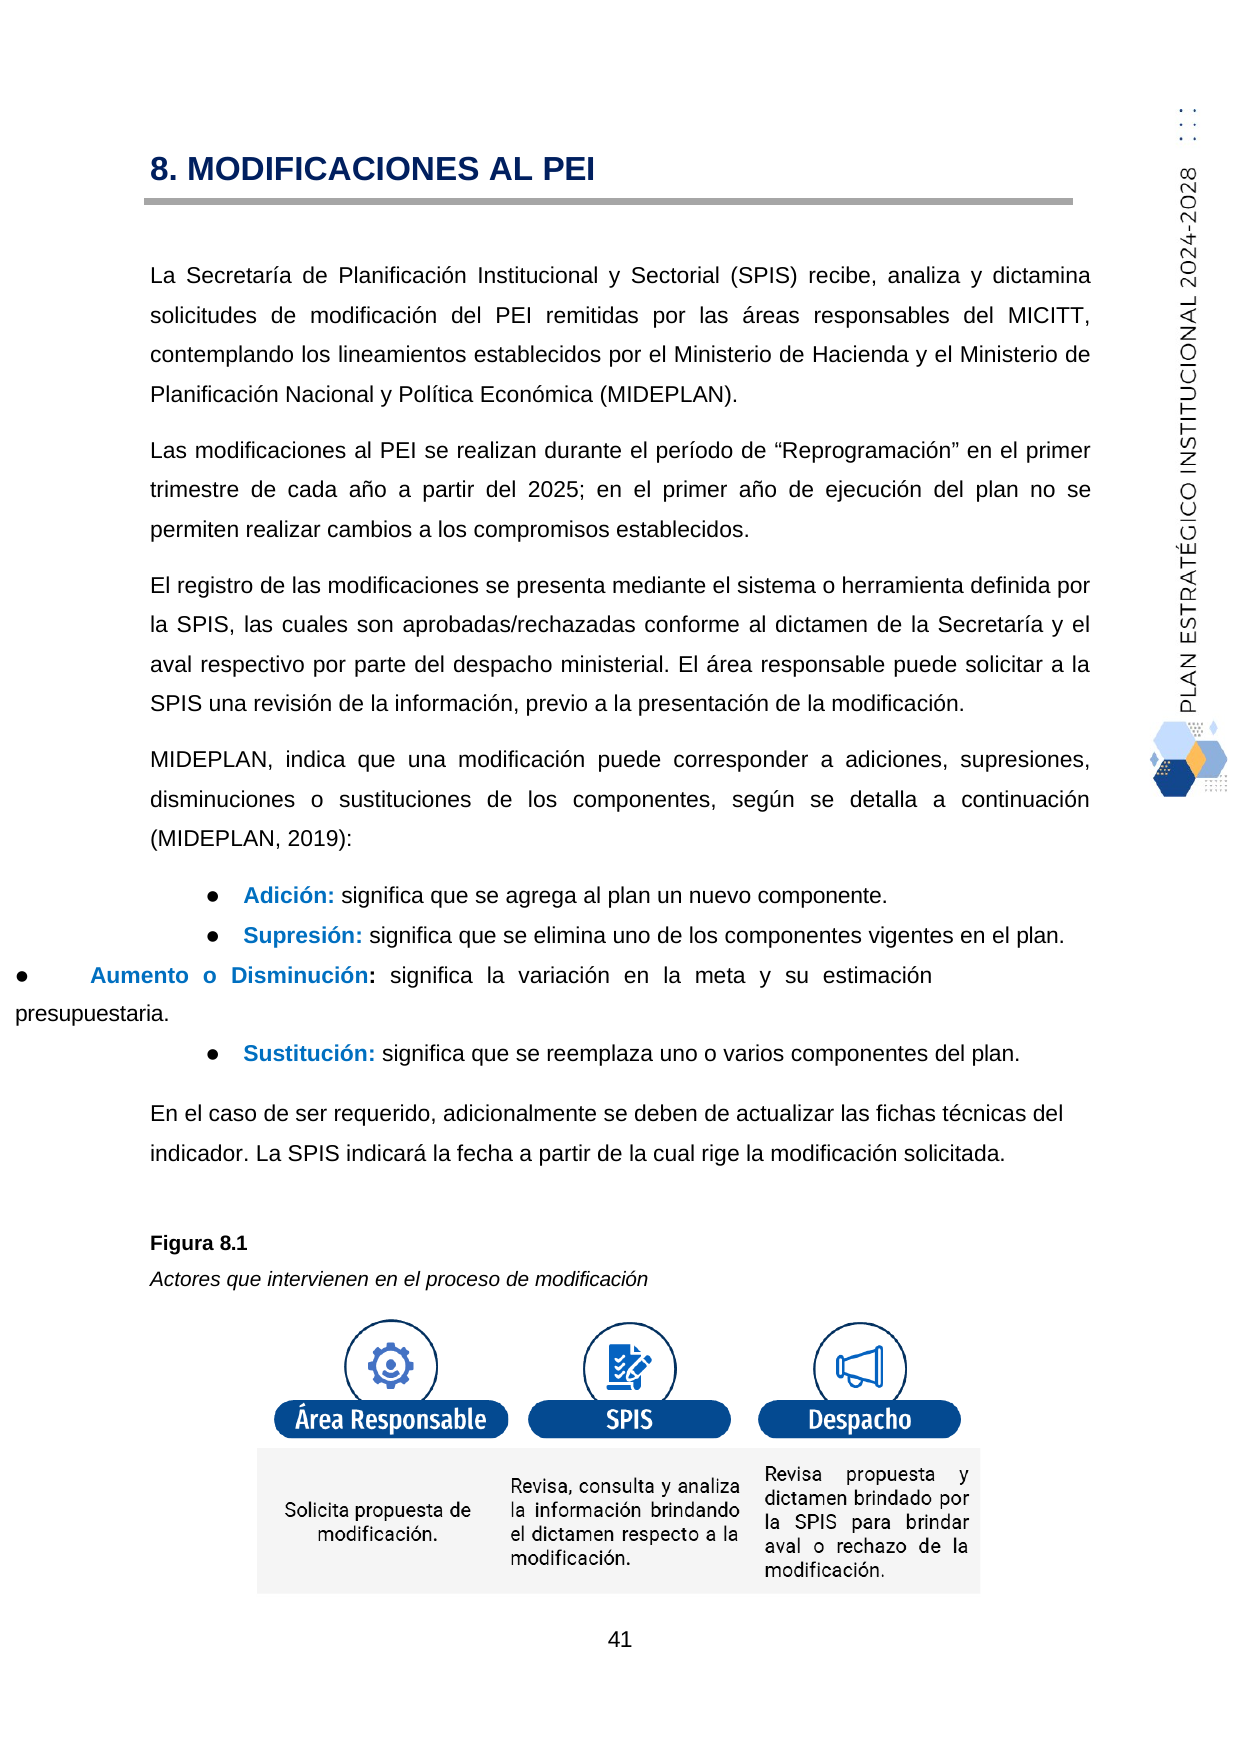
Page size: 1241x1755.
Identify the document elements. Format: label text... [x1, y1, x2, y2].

text El registro de las modificaciones se presenta mediante el sistema o herramienta definida por la SPIS, las cuales son aprobadas/rechazadas conforme al dictamen de la Secretaría y el aval respectivo por parte del despacho ministerial. El área responsable puede solicitar a la SPIS una revisión de la información, previo a la presentación de la modificación. [150, 572, 1091, 717]
text Figura 8.1 [150, 1231, 1241, 1255]
list Supresión: significa que se elimina uno de los componentes vigentes en el plan. [206, 921, 1241, 949]
list Sustitución: significa que se reemplaza uno o varios componentes del plan. [206, 1039, 1241, 1067]
text En el caso de ser requerido, adicionalmente se deben de actualizar las fichas técnicas del indicador. La SPIS indicará la fecha a partir de la cual rige la modificación solicitada. [150, 1100, 1141, 1166]
list MODIFICACIONES AL PEI [150, 148, 1149, 187]
list [1228, 148, 1241, 187]
text Actores que intervienen en el proceso de modificación [150, 1267, 1241, 1291]
text Las modificaciones al PEI se realizan durante el período de “Reprogramación” en el primer trimestre de cada año a partir del 2025; en el primer año de ejecución del plan no se permiten realizar cambios a los compromisos establecidos. [150, 437, 1091, 542]
list Aumento o Disminución: significa la variación en la meta y su estimación presupuestaria. [15, 961, 1091, 1026]
text MIDEPLAN, indica que una modificación puede corresponder a adiciones, supresiones, disminuciones o sustituciones de los componentes, según se detalla a continuación (MIDEPLAN, 2019): [150, 746, 1091, 852]
text La Secretaría de Planificación Institucional y Sectorial (SPIS) recibe, analiza y dictamina solicitudes de modificación del PEI remitidas por las áreas responsables del MICITT, contemplando los lineamientos establecidos por el Ministerio de Hacienda y el Ministerio de Planificación Nacional y Política Económica (MIDEPLAN). [150, 262, 1091, 407]
list Adición: significa que se agrega al plan un nuevo componente. [206, 881, 1241, 909]
